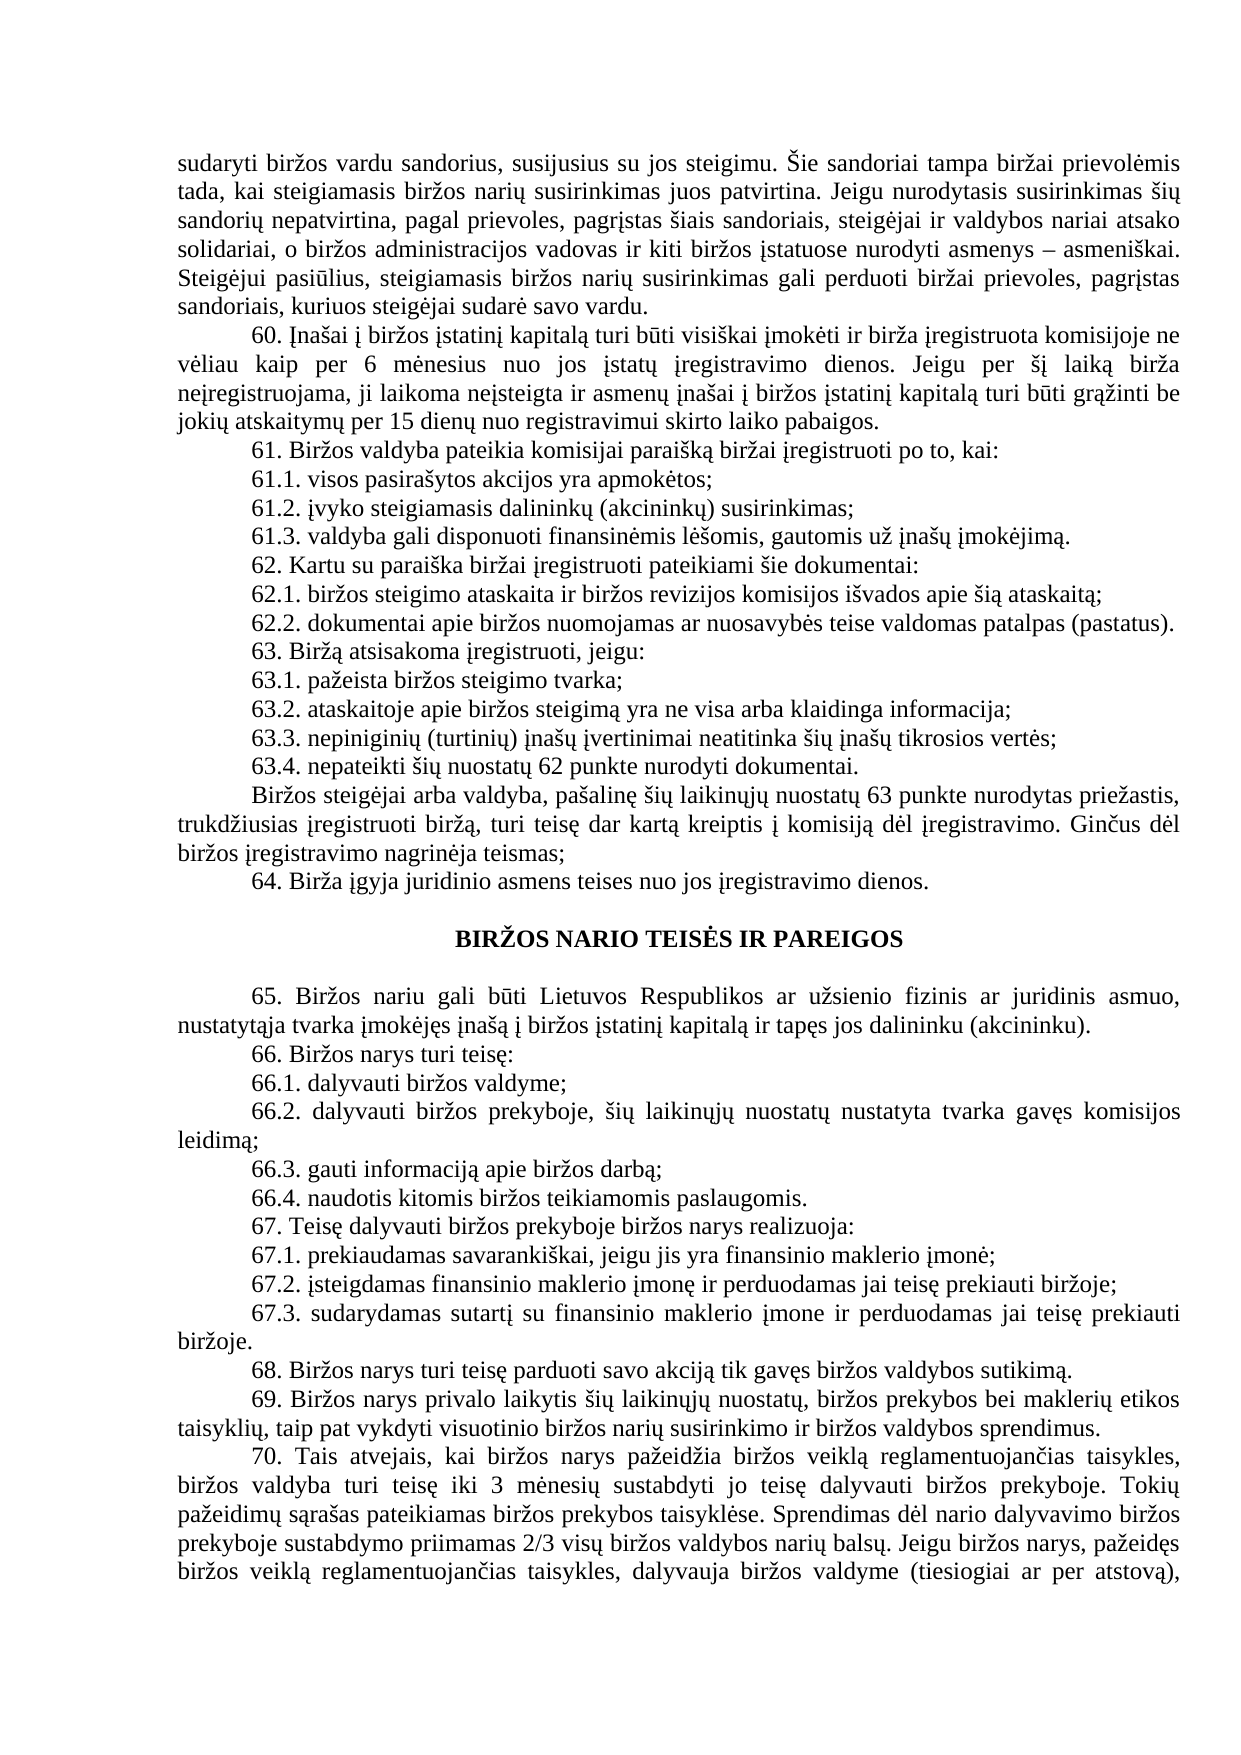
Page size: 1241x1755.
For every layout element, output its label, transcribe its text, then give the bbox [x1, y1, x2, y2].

text 66.2. dalyvauti biržos prekyboje, šių laikinųjų nuostatų nustatyta tvarka gavęs komisijos leidimą; [177, 1096, 1181, 1154]
text 63. Biržą atsisakoma įregistruoti, jeigu: [177, 636, 1181, 665]
text 61.3. valdyba gali disponuoti finansinėmis lėšomis, gautomis už įnašų įmokėjimą. [177, 521, 1181, 550]
text sudaryti biržos vardu sandorius, susijusius su jos steigimu. Šie sandoriai tampa biržai prievolėmis tada, kai steigiamasis biržos narių susirinkimas juos patvirtina. Jeigu nurodytasis susirinkimas šių sandorių nepatvirtina, pagal prievoles, pagrįstas šiais sandoriais, steigėjai ir valdybos nariai atsako solidariai, o biržos administracijos vadovas ir kiti biržos įstatuose nurodyti asmenys – asmeniškai. Steigėjui pasiūlius, steigiamasis biržos narių susirinkimas gali perduoti biržai prievoles, pagrįstas sandoriais, kuriuos steigėjai sudarė savo vardu. [177, 148, 1181, 320]
text 66.3. gauti informaciją apie biržos darbą; [177, 1154, 1181, 1183]
text 66. Biržos narys turi teisę: [177, 1039, 1181, 1068]
text 61. Biržos valdyba pateikia komisijai paraišką biržai įregistruoti po to, kai: [177, 435, 1181, 464]
text 69. Biržos narys privalo laikytis šių laikinųjų nuostatų, biržos prekybos bei maklerių etikos taisyklių, taip pat vykdyti visuotinio biržos narių susirinkimo ir biržos valdybos sprendimus. [177, 1384, 1181, 1441]
text 67.1. prekiaudamas savarankiškai, jeigu jis yra finansinio maklerio įmonė; [177, 1240, 1181, 1269]
text 63.2. ataskaitoje apie biržos steigimą yra ne visa arba klaidinga informacija; [177, 694, 1181, 723]
text 68. Biržos narys turi teisę parduoti savo akciją tik gavęs biržos valdybos sutikimą. [177, 1355, 1181, 1384]
text 66.1. dalyvauti biržos valdyme; [177, 1068, 1181, 1096]
text 67.3. sudarydamas sutartį su finansinio maklerio įmone ir perduodamas jai teisę prekiauti biržoje. [177, 1298, 1181, 1355]
text 60. Įnašai į biržos įstatinį kapitalą turi būti visiškai įmokėti ir birža įregistruota komisijoje ne vėliau kaip per 6 mėnesius nuo jos įstatų įregistravimo dienos. Jeigu per šį laiką birža neįregistruojama, ji laikoma neįsteigta ir asmenų įnašai į biržos įstatinį kapitalą turi būti grąžinti be jokių atskaitymų per 15 dienų nuo registravimui skirto laiko pabaigos. [177, 320, 1181, 435]
text 62.2. dokumentai apie biržos nuomojamas ar nuosavybės teise valdomas patalpas (pastatus). [177, 608, 1181, 636]
text Biržos nario teisės ir pareigos [177, 924, 1181, 953]
text 66.4. naudotis kitomis biržos teikiamomis paslaugomis. [177, 1183, 1181, 1211]
text 64. Birža įgyja juridinio asmens teises nuo jos įregistravimo dienos. [177, 866, 1181, 895]
text 61.2. įvyko steigiamasis dalininkų (akcininkų) susirinkimas; [177, 493, 1181, 521]
text 62.1. biržos steigimo ataskaita ir biržos revizijos komisijos išvados apie šią ataskaitą; [177, 579, 1181, 608]
text 63.4. nepateikti šių nuostatų 62 punkte nurodyti dokumentai. [177, 751, 1181, 780]
text 61.1. visos pasirašytos akcijos yra apmokėtos; [177, 464, 1181, 493]
text 63.1. pažeista biržos steigimo tvarka; [177, 665, 1181, 694]
text 67. Teisę dalyvauti biržos prekyboje biržos narys realizuoja: [177, 1211, 1181, 1240]
text 65. Biržos nariu gali būti Lietuvos Respublikos ar užsienio fizinis ar juridinis asmuo, nustatytąja tvarka įmokėjęs įnašą į biržos įstatinį kapitalą ir tapęs jos dalininku (akcininku). [177, 981, 1181, 1039]
text 62. Kartu su paraiška biržai įregistruoti pateikiami šie dokumentai: [177, 550, 1181, 579]
text 67.2. įsteigdamas finansinio maklerio įmonę ir perduodamas jai teisę prekiauti biržoje; [177, 1269, 1181, 1298]
text 63.3. nepiniginių (turtinių) įnašų įvertinimai neatitinka šių įnašų tikrosios vertės; [177, 723, 1181, 751]
text Biržos steigėjai arba valdyba, pašalinę šių laikinųjų nuostatų 63 punkte nurodytas priežastis, trukdžiusias įregistruoti biržą, turi teisę dar kartą kreiptis į komisiją dėl įregistravimo. Ginčus dėl biržos įregistravimo nagrinėja teismas; [177, 780, 1181, 866]
text 70. Tais atvejais, kai biržos narys pažeidžia biržos veiklą reglamentuojančias taisykles, biržos valdyba turi teisę iki 3 mėnesių sustabdyti jo teisę dalyvauti biržos prekyboje. Tokių pažeidimų sąrašas pateikiamas biržos prekybos taisyklėse. Sprendimas dėl nario dalyvavimo biržos prekyboje sustabdymo priimamas 2/3 visų biržos valdybos narių balsų. Jeigu biržos narys, pažeidęs biržos veiklą reglamentuojančias taisykles, dalyvauja biržos valdyme (tiesiogiai ar per atstovą), [177, 1441, 1181, 1585]
